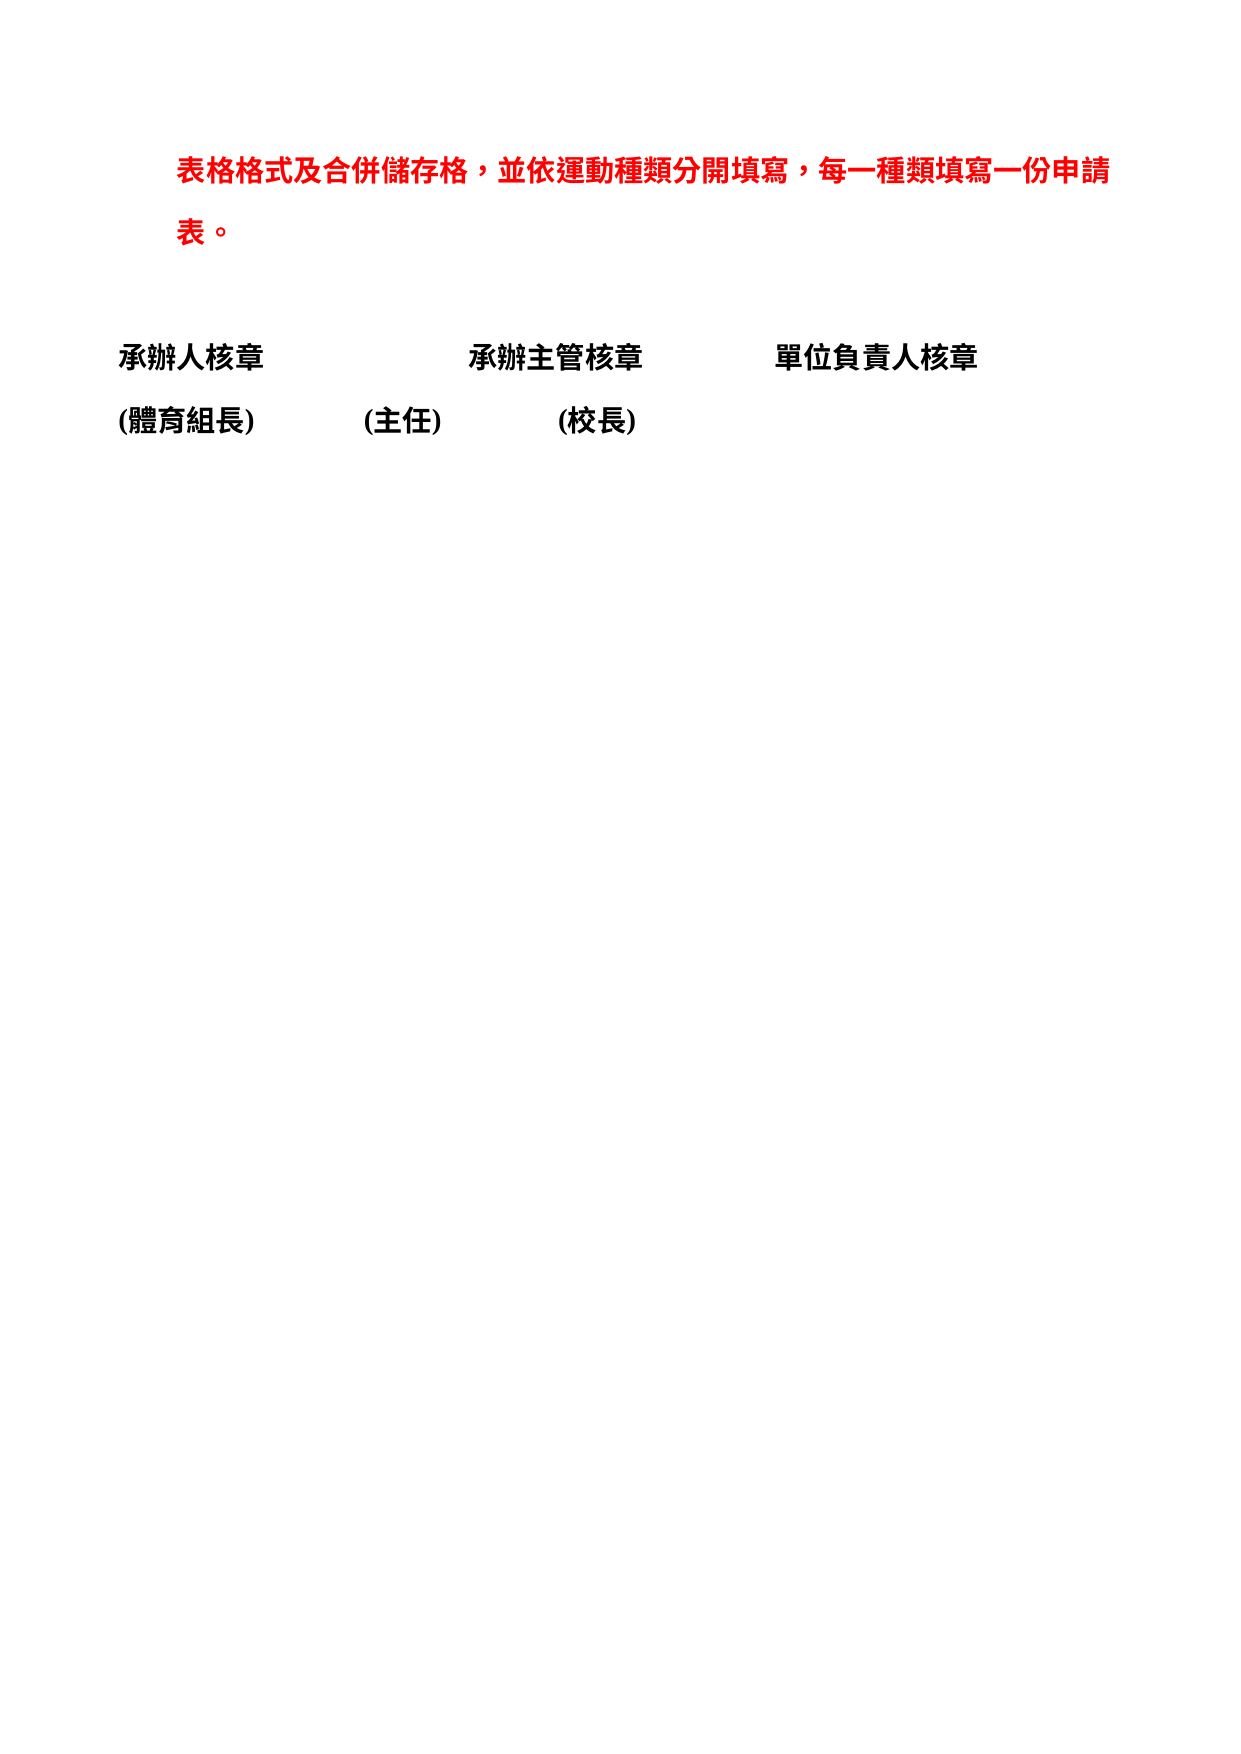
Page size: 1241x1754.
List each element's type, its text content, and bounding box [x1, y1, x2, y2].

text 承辦人核章 承辦主管核章 單位負責人核章 [118, 314, 1122, 377]
text 表格格式及合併儲存格，並依運動種類分開填寫，每一種類填寫一份申請表。 [118, 127, 1122, 252]
text (體育組長) (主任) (校長) [118, 377, 1122, 439]
